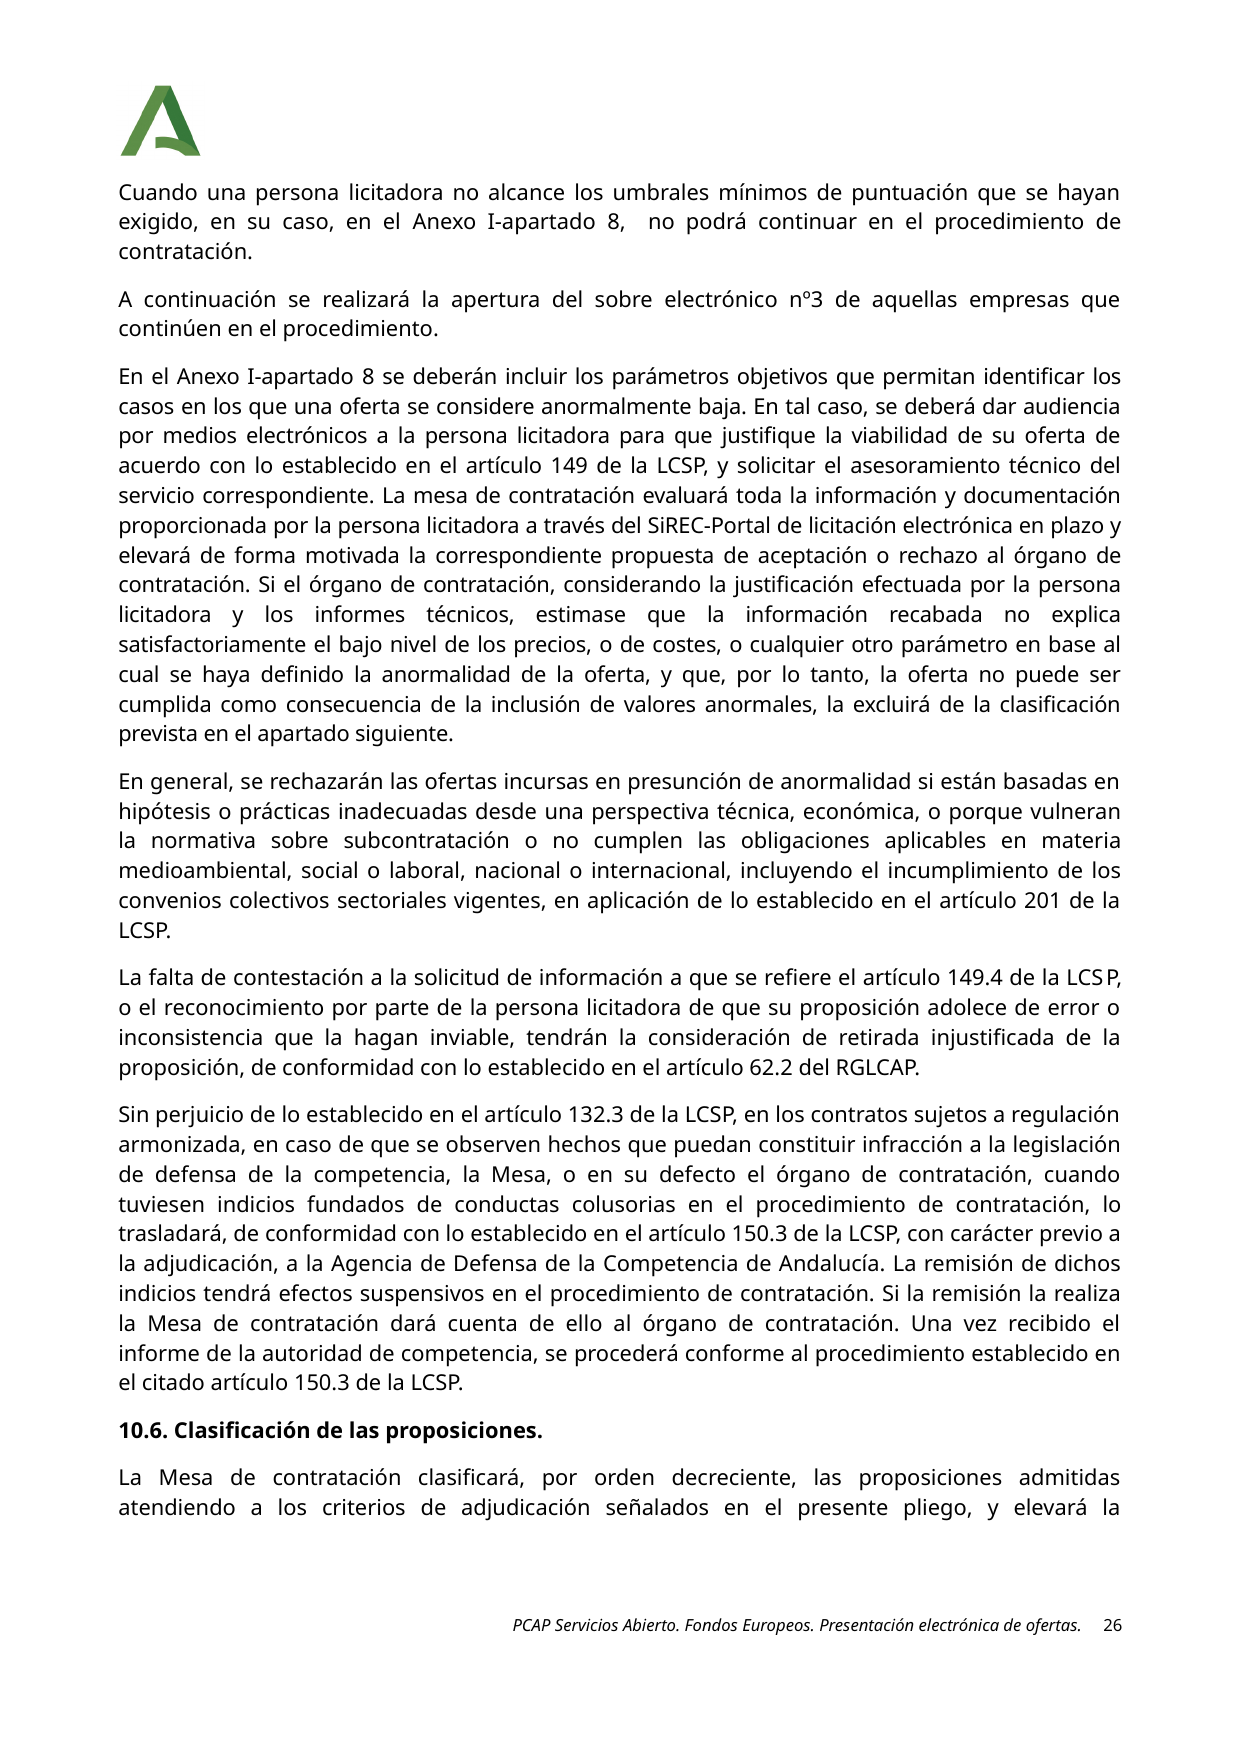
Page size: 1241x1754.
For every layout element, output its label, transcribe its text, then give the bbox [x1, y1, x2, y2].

text La Mesa de contratación clasificará, por orden decreciente, las proposiciones admitidas atendiendo a los criterios de adjudicación señalados en el presente pliego, y elevará la [118, 1462, 1122, 1522]
text Sin perjuicio de lo establecido en el artículo 132.3 de la LCSP, en los contratos sujetos a regulación armonizada, en caso de que se observen hechos que puedan constituir infracción a la legislación de defensa de la competencia, la Mesa, o en su defecto el órgano de contratación, cuando tuviesen indicios fundados de conductas colusorias en el procedimiento de contratación, lo trasladará, de conformidad con lo establecido en el artículo 150.3 de la LCSP, con carácter previo a la adjudicación, a la Agencia de Defensa de la Competencia de Andalucía. La remisión de dichos indicios tendrá efectos suspensivos en el procedimiento de contratación. Si la remisión la realiza la Mesa de contratación dará cuenta de ello al órgano de contratación. Una vez recibido el informe de la autoridad de competencia, se procederá conforme al procedimiento establecido en el citado artículo 150.3 de la LCSP. [118, 1099, 1122, 1397]
subtitle 10.6. Clasificación de las proposiciones. [118, 1415, 1122, 1445]
picture [116, 81, 205, 160]
text La falta de contestación a la solicitud de información a que se refiere el artículo 149.4 de la LCSP, o el reconocimiento por parte de la persona licitadora de que su proposición adolece de error o inconsistencia que la hagan inviable, tendrán la consideración de retirada injustificada de la proposición, de conformidad con lo establecido en el artículo 62.2 del RGLCAP. [118, 962, 1122, 1082]
text A continuación se realizará la apertura del sobre electrónico nº3 de aquellas empresas que continúen en el procedimiento. [118, 284, 1122, 343]
text En el Anexo I-apartado 8 se deberán incluir los parámetros objetivos que permitan identificar los casos en los que una oferta se considere anormalmente baja. En tal caso, se deberá dar audiencia por medios electrónicos a la persona licitadora para que justifique la viabilidad de su oferta de acuerdo con lo establecido en el artículo 149 de la LCSP, y solicitar el asesoramiento técnico del servicio correspondiente. La mesa de contratación evaluará toda la información y documentación proporcionada por la persona licitadora a través del SiREC-Portal de licitación electrónica en plazo y elevará de forma motivada la correspondiente propuesta de aceptación o rechazo al órgano de contratación. Si el órgano de contratación, considerando la justificación efectuada por la persona licitadora y los informes técnicos, estimase que la información recabada no explica satisfactoriamente el bajo nivel de los precios, o de costes, o cualquier otro parámetro en base al cual se haya definido la anormalidad de la oferta, y que, por lo tanto, la oferta no puede ser cumplida como consecuencia de la inclusión de valores anormales, la excluirá de la clasificación prevista en el apartado siguiente. [118, 361, 1122, 748]
text Cuando una persona licitadora no alcance los umbrales mínimos de puntuación que se hayan exigido, en su caso, en el Anexo I-apartado 8, no podrá continuar en el procedimiento de contratación. [118, 177, 1122, 266]
text En general, se rechazarán las ofertas incursas en presunción de anormalidad si están basadas en hipótesis o prácticas inadecuadas desde una perspectiva técnica, económica, o porque vulneran la normativa sobre subcontratación o no cumplen las obligaciones aplicables en materia medioambiental, social o laboral, nacional o internacional, incluyendo el incumplimiento de los convenios colectivos sectoriales vigentes, en aplicación de lo establecido en el artículo 201 de la LCSP. [118, 766, 1122, 945]
